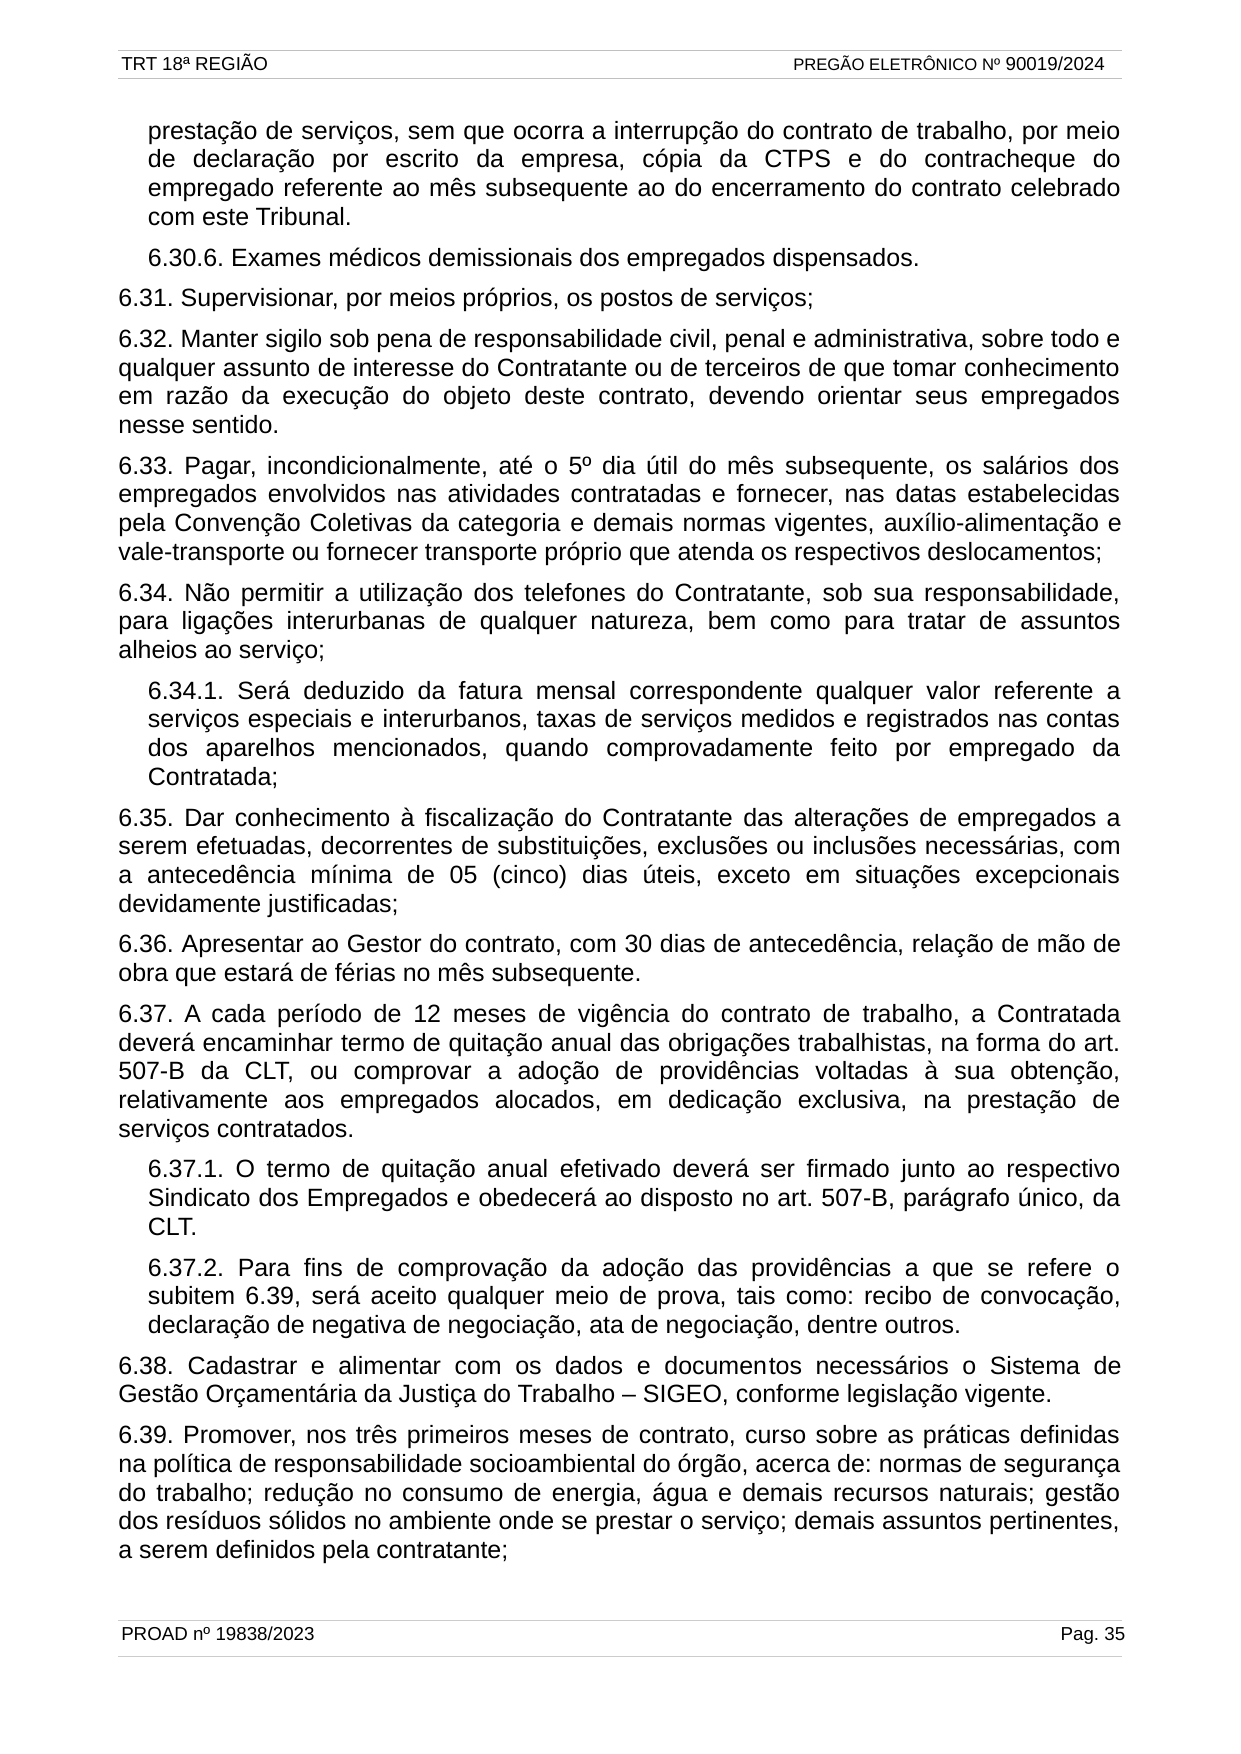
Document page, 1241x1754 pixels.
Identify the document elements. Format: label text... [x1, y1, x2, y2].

text 6.34.1. Será deduzido da fatura mensal correspondente qualquer valor referente a serviços especiais e interurbanos, taxas de serviços medidos e registrados nas contas dos aparelhos mencionados, quando comprovadamente feito por empregado da Contratada; [148, 676, 1122, 791]
text 6.31. Supervisionar, por meios próprios, os postos de serviços; [118, 283, 1122, 312]
text 6.36. Apresentar ao Gestor do contrato, com 30 dias de antecedência, relação de mão de obra que estará de férias no mês subsequente. [118, 929, 1122, 987]
text 6.30.6. Exames médicos demissionais dos empregados dispensados. [148, 242, 1122, 271]
text 6.33. Pagar, incondicionalmente, até o 5º dia útil do mês subsequente, os salários dos empregados envolvidos nas atividades contratadas e fornecer, nas datas estabelecidas pela Convenção Coletivas da categoria e demais normas vigentes, auxílio-alimentação e vale-transporte ou fornecer transporte próprio que atenda os respectivos deslocamentos; [118, 451, 1122, 566]
text prestação de serviços, sem que ocorra a interrupção do contrato de trabalho, por meio de declaração por escrito da empresa, cópia da CTPS e do contracheque do empregado referente ao mês subsequente ao do encerramento do contrato celebrado com este Tribunal. [148, 116, 1122, 231]
text 6.32. Manter sigilo sob pena de responsabilidade civil, penal e administrativa, sobre todo e qualquer assunto de interesse do Contratante ou de terceiros de que tomar conhecimento em razão da execução do objeto deste contrato, devendo orientar seus empregados nesse sentido. [118, 324, 1122, 439]
text 6.37.2. Para fins de comprovação da adoção das providências a que se refere o subitem 6.39, será aceito qualquer meio de prova, tais como: recibo de convocação, declaração de negativa de negociação, ata de negociação, dentre outros. [148, 1252, 1122, 1339]
text 6.38. Cadastrar e alimentar com os dados e documentos necessários o Sistema de Gestão Orçamentária da Justiça do Trabalho – SIGEO, conforme legislação vigente. [118, 1351, 1122, 1408]
text 6.35. Dar conhecimento à fiscalização do Contratante das alterações de empregados a serem efetuadas, decorrentes de substituições, exclusões ou inclusões necessárias, com a antecedência mínima de 05 (cinco) dias úteis, exceto em situações excepcionais devidamente justificadas; [118, 802, 1122, 917]
text 6.34. Não permitir a utilização dos telefones do Contratante, sob sua responsabilidade, para ligações interurbanas de qualquer natureza, bem como para tratar de assuntos alheios ao serviço; [118, 577, 1122, 664]
text 6.37. A cada período de 12 meses de vigência do contrato de trabalho, a Contratada deverá encaminhar termo de quitação anual das obrigações trabalhistas, na forma do art. 507-B da CLT, ou comprovar a adoção de providências voltadas à sua obtenção, relativamente aos empregados alocados, em dedicação exclusiva, na prestação de serviços contratados. [118, 999, 1122, 1142]
text 6.37.1. O termo de quitação anual efetivado deverá ser firmado junto ao respectivo Sindicato dos Empregados e obedecerá ao disposto no art. 507-B, parágrafo único, da CLT. [148, 1154, 1122, 1241]
text 6.39. Promover, nos três primeiros meses de contrato, curso sobre as práticas definidas na política de responsabilidade socioambiental do órgão, acerca de: normas de segurança do trabalho; redução no consumo de energia, água e demais recursos naturais; gestão dos resíduos sólidos no ambiente onde se prestar o serviço; demais assuntos pertinentes, a serem definidos pela contratante; [118, 1420, 1122, 1564]
